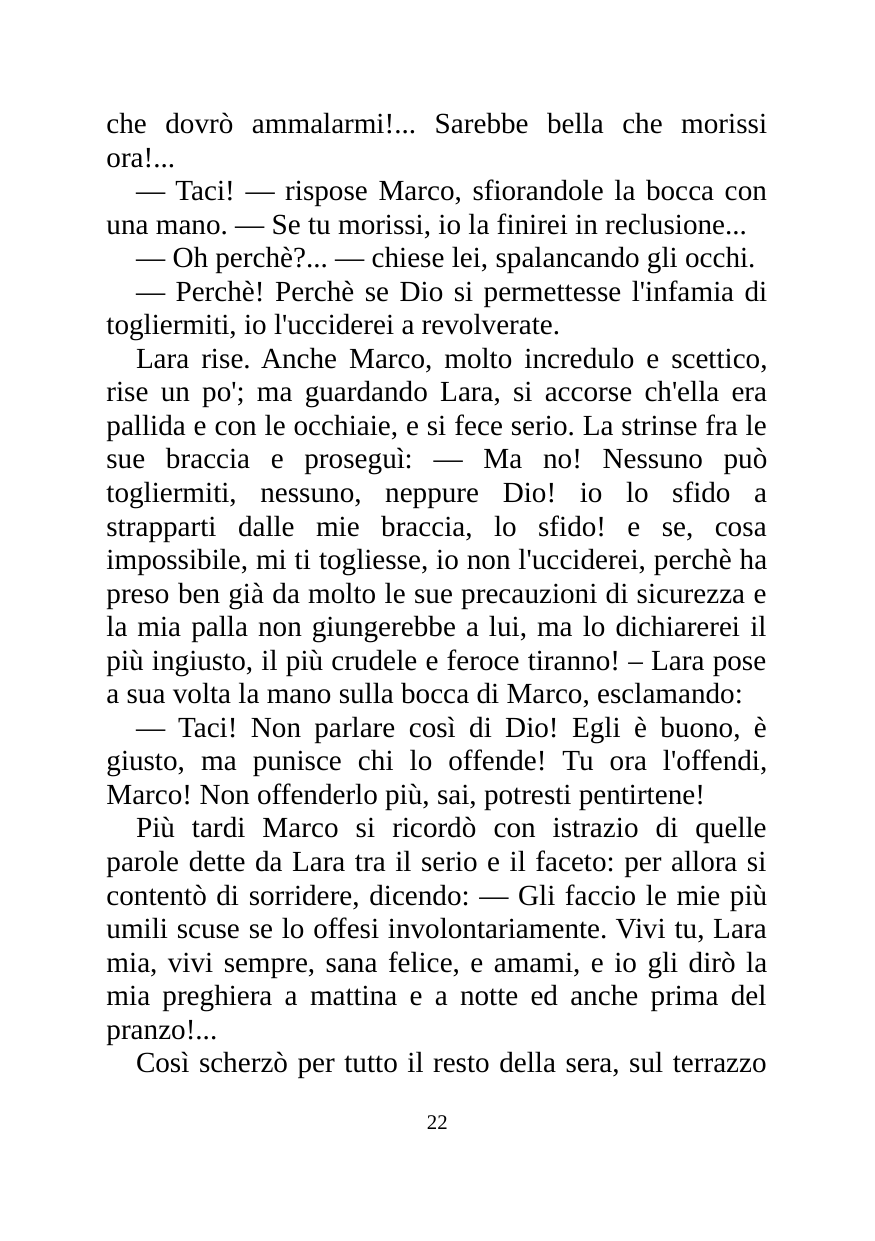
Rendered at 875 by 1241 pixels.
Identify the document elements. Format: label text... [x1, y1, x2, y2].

text — Perchè! Perchè se Dio si permettesse l'infamia di togliermiti, io l'ucciderei a revolverate. [106, 274, 768, 341]
text Lara rise. Anche Marco, molto incredulo e scettico, rise un po'; ma guardando Lara, si accorse ch'ella era pallida e con le occhiaie, e si fece serio. La strinse fra le sue braccia e proseguì: — Ma no! Nessuno può togliermiti, nessuno, neppure Dio! io lo sfido a strapparti dalle mie braccia, lo sfido! e se, cosa impossibile, mi ti togliesse, io non l'ucciderei, perchè ha preso ben già da molto le sue precauzioni di sicurezza e la mia palla non giungerebbe a lui, ma lo dichiarerei il più ingiusto, il più crudele e feroce tiranno! – Lara pose a sua volta la mano sulla bocca di Marco, esclamando: [106, 341, 768, 710]
text — Oh perchè?... — chiese lei, spalancando gli occhi. [106, 240, 768, 274]
text — Taci! — rispose Marco, sfiorandole la bocca con una mano. — Se tu morissi, io la finirei in reclusione... [106, 173, 768, 240]
text — Taci! Non parlare così di Dio! Egli è buono, è giusto, ma punisce chi lo offende! Tu ora l'offendi, Marco! Non offenderlo più, sai, potresti pentirtene! [106, 710, 768, 811]
text Così scherzò per tutto il resto della sera, sul terrazzo [106, 1045, 768, 1079]
text che dovrò ammalarmi!... Sarebbe bella che morissi ora!... [106, 106, 768, 173]
text Più tardi Marco si ricordò con istrazio di quelle parole dette da Lara tra il serio e il faceto: per allora si contentò di sorridere, dicendo: — Gli faccio le mie più umili scuse se lo offesi involontariamente. Vivi tu, Lara mia, vivi sempre, sana felice, e amami, e io gli dirò la mia preghiera a mattina e a notte ed anche prima del pranzo!... [106, 811, 768, 1045]
